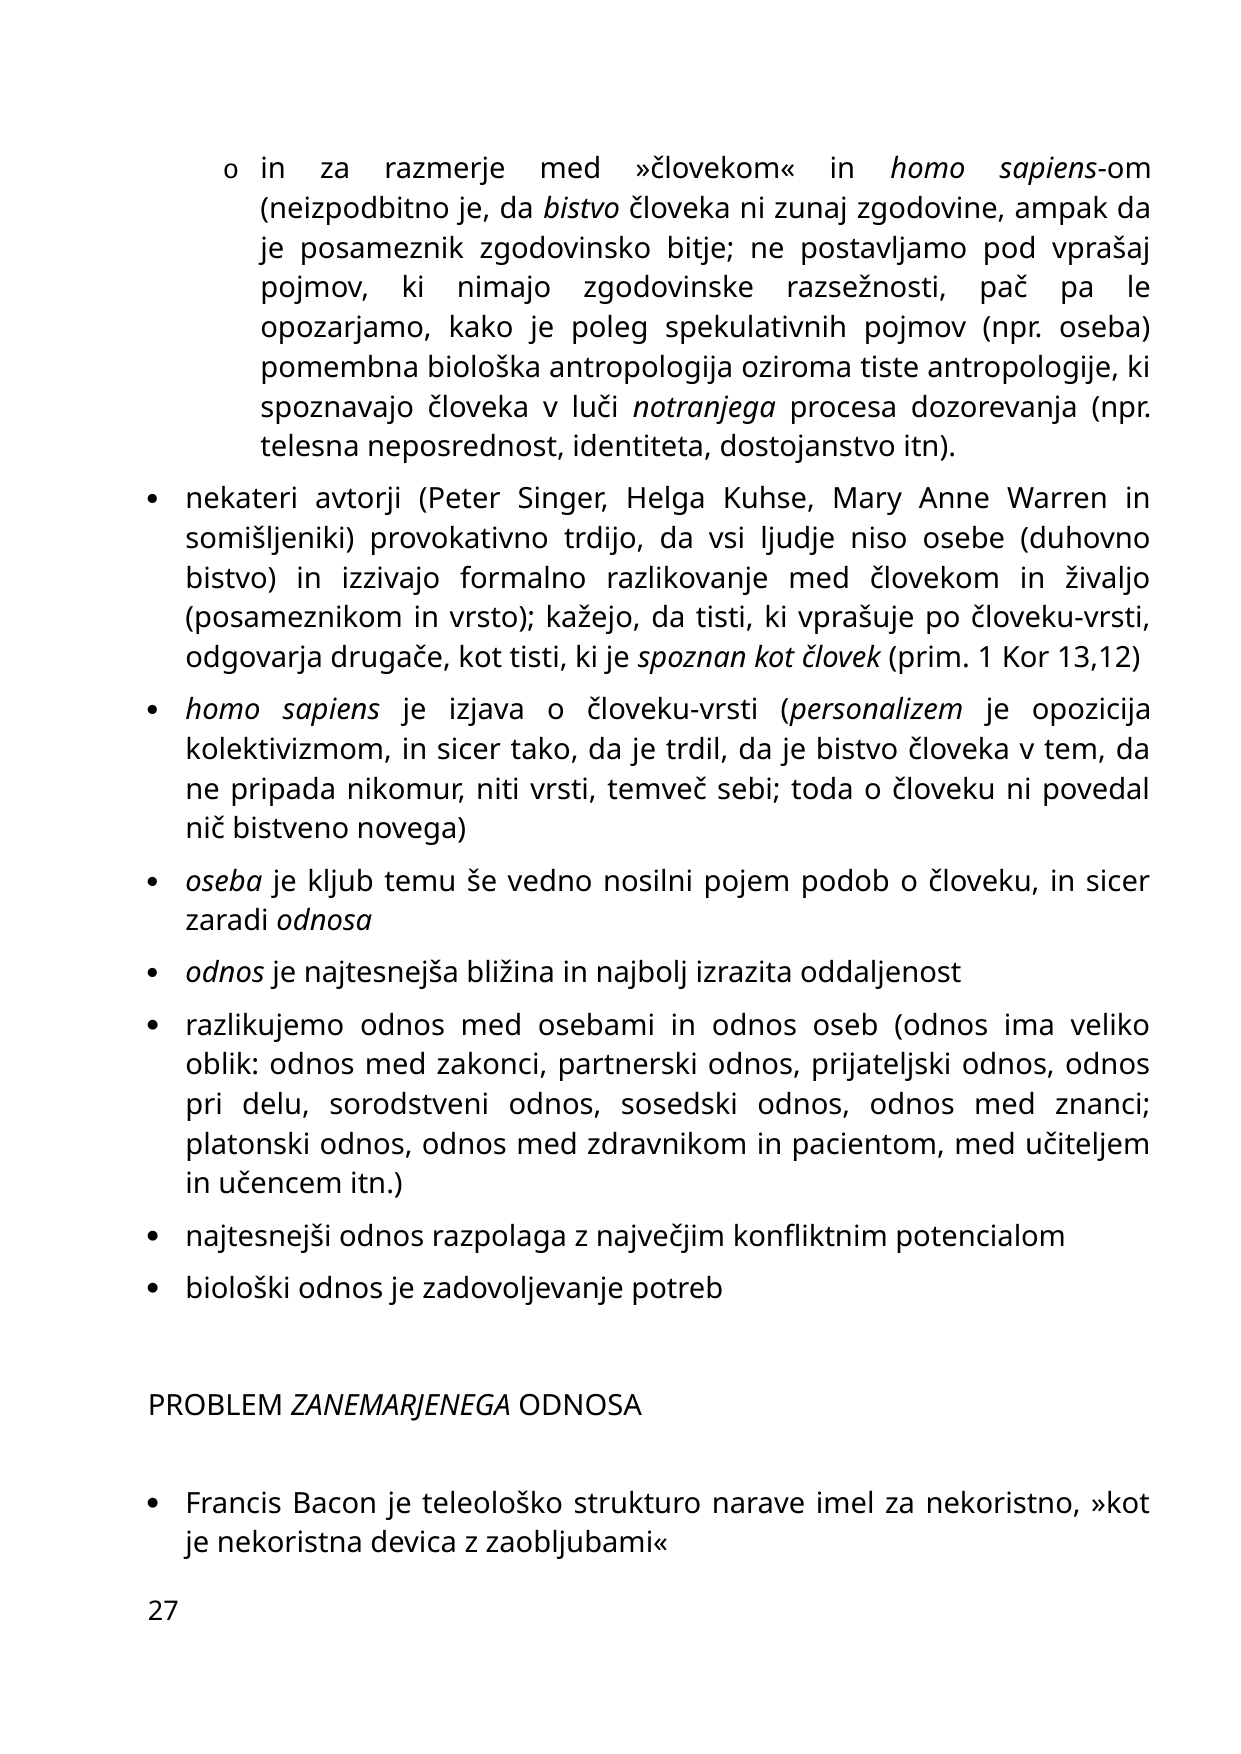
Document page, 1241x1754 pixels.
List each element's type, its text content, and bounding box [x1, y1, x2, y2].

list razlikujemo odnos med osebami in odnos oseb (odnos ima veliko oblik: odnos med zakonci, partnerski odnos, prijateljski odnos, odnos pri delu, sorodstveni odnos, sosedski odnos, odnos med znanci; platonski odnos, odnos med zdravnikom in pacientom, med učiteljem in učencem itn.) [148, 1004, 1152, 1202]
list homo sapiens je izjava o človeku-vrsti (personalizem je opozicija kolektivizmom, in sicer tako, da je trdil, da je bistvo človeka v tem, da ne pripada nikomur, niti vrsti, temveč sebi; toda o človeku ni povedal nič bistveno novega) [148, 689, 1152, 847]
list in za razmerje med »človekom« in homo sapiens-om (neizpodbitno je, da bistvo človeka ni zunaj zgodovine, ampak da je posameznik zgodovinsko bitje; ne postavljamo pod vprašaj pojmov, ki nimajo zgodovinske razsežnosti, pač pa le opozarjamo, kako je poleg spekulativnih pojmov (npr. oseba) pomembna biološka antropologija oziroma tiste antropologije, ki spoznavajo človeka v luči notranjega procesa dozorevanja (npr. telesna neposrednost, identiteta, dostojanstvo itn). [223, 148, 1152, 465]
list najtesnejši odnos razpolaga z največjim konfliktnim potencialom [148, 1215, 1152, 1254]
subtitle problem zanemarjenega odnosa [148, 1384, 1152, 1424]
list odnos je najtesnejša bližina in najbolj izrazita oddaljenost [148, 952, 1152, 991]
list biološki odnos je zadovoljevanje potreb [148, 1267, 1152, 1307]
list Francis Bacon je teleološko strukturo narave imel za nekoristno, »kot je nekoristna devica z zaobljubami« [148, 1482, 1152, 1561]
list nekateri avtorji (Peter Singer, Helga Kuhse, Mary Anne Warren in somišljeniki) provokativno trdijo, da vsi ljudje niso osebe (duhovno bistvo) in izzivajo formalno razlikovanje med človekom in živaljo (posameznikom in vrsto); kažejo, da tisti, ki vprašuje po človeku-vrsti, odgovarja drugače, kot tisti, ki je spoznan kot človek (prim. 1 Kor 13,12) [148, 478, 1152, 676]
list oseba je kljub temu še vedno nosilni pojem podob o človeku, in sicer zaradi odnosa [148, 860, 1152, 939]
